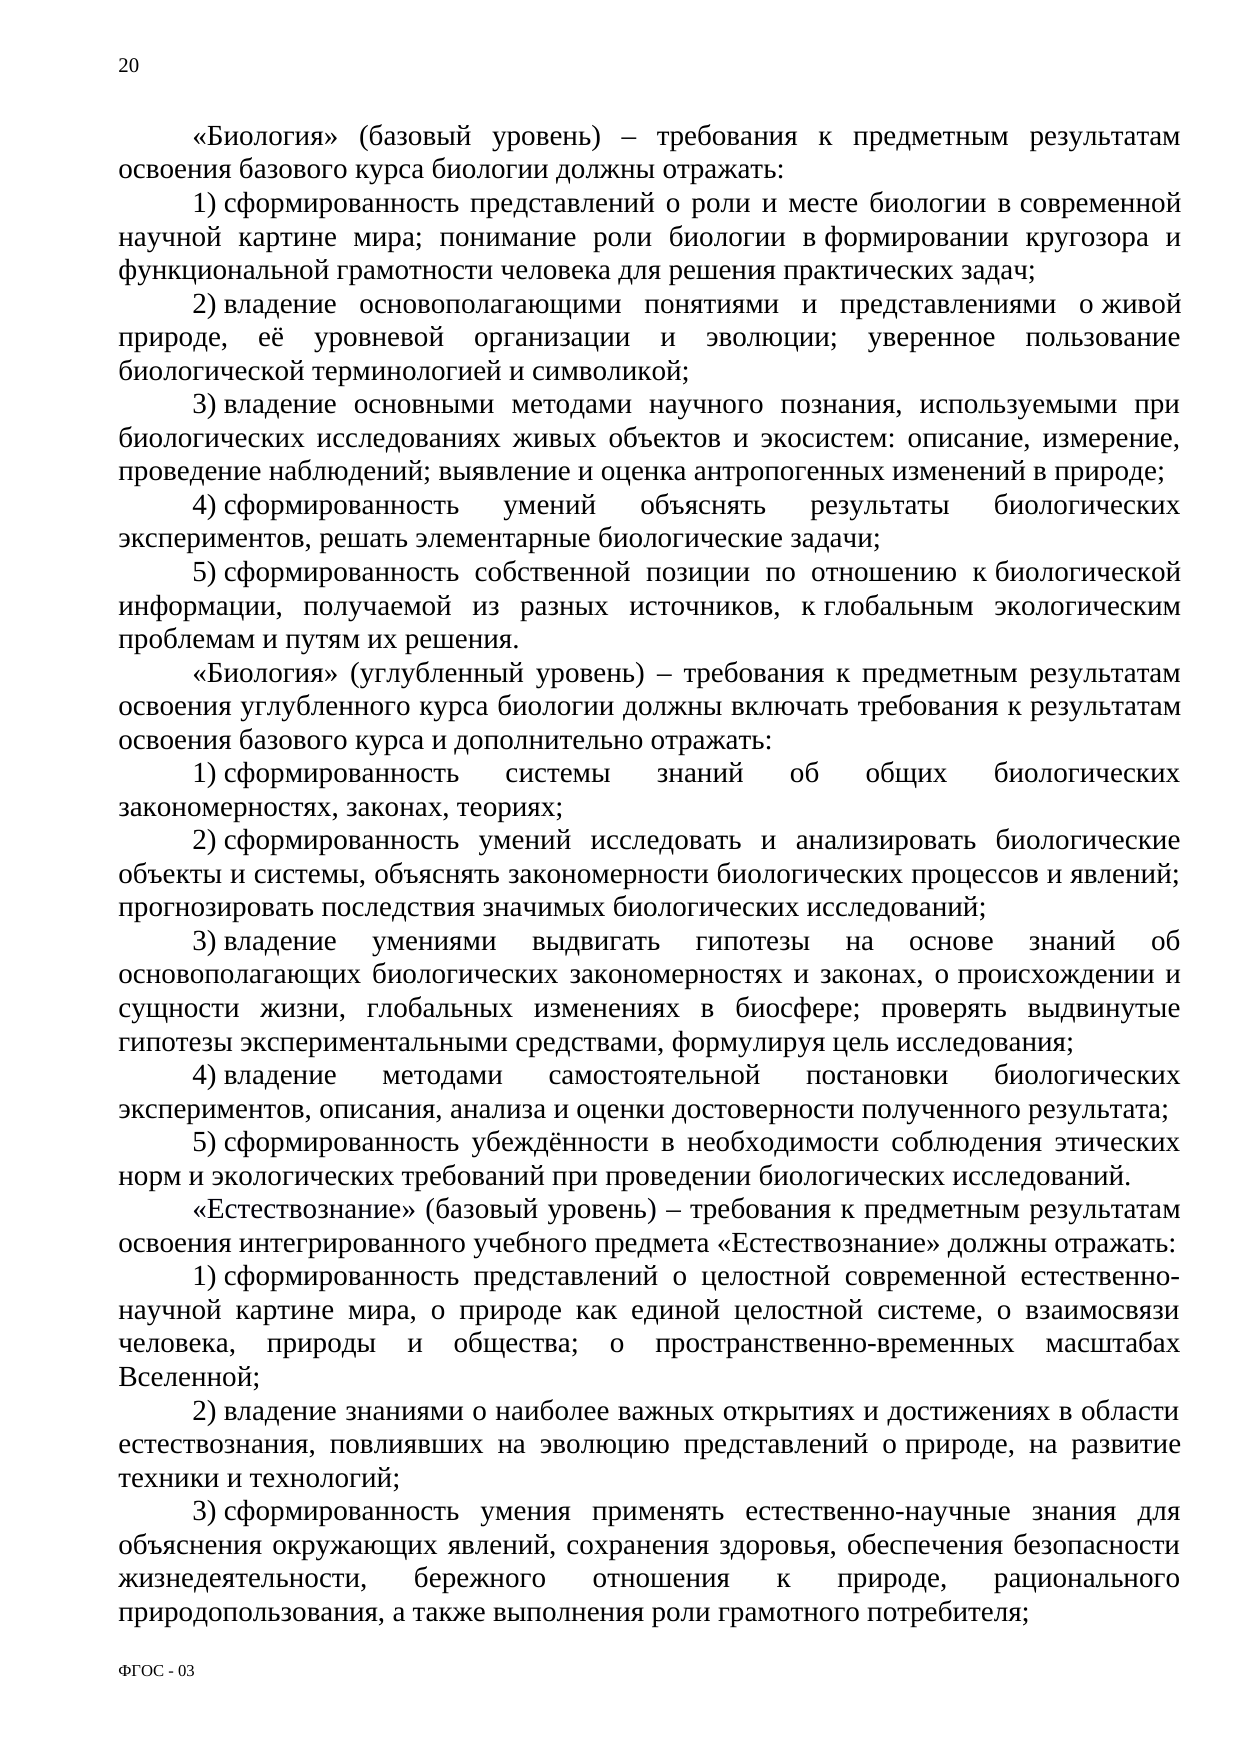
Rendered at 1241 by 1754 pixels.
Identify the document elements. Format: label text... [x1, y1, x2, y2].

text «Естествознание» (базовый уровень) – требования к предметным результатам освоения интегрированного учебного предмета «Естествознание» должны отражать: [118, 1191, 1181, 1258]
text 4) сформированность умений объяснять результаты биологических экспериментов, решать элементарные биологические задачи; [118, 487, 1181, 554]
text 2) владение знаниями о наиболее важных открытиях и достижениях в области естествознания, повлиявших на эволюцию представлений о природе, на развитие техники и технологий; [118, 1393, 1181, 1493]
text 3) владение умениями выдвигать гипотезы на основе знаний об основополагающих биологических закономерностях и законах, о происхождении и сущности жизни, глобальных изменениях в биосфере; проверять выдвинутые гипотезы экспериментальными средствами, формулируя цель исследования; [118, 923, 1181, 1057]
text 3) сформированность умения применять естественно-научные знания для объяснения окружающих явлений, сохранения здоровья, обеспечения безопасности жизнедеятельности, бережного отношения к природе, рационального природопользования, а также выполнения роли грамотного потребителя; [118, 1493, 1181, 1627]
text 1) сформированность представлений о целостной современной естественно-научной картине мира, о природе как единой целостной системе, о взаимосвязи человека, природы и общества; о пространственно-временных масштабах Вселенной; [118, 1258, 1181, 1393]
text 5) сформированность собственной позиции по отношению к биологической информации, получаемой из разных источников, к глобальным экологическим проблемам и путям их решения. [118, 554, 1181, 655]
text «Биология» (углубленный уровень) – требования к предметным результатам освоения углубленного курса биологии должны включать требования к результатам освоения базового курса и дополнительно отражать: [118, 655, 1181, 755]
text 3) владение основными методами научного познания, используемыми при биологических исследованиях живых объектов и экосистем: описание, измерение, проведение наблюдений; выявление и оценка антропогенных изменений в природе; [118, 386, 1181, 487]
text «Биология» (базовый уровень) – требования к предметным результатам освоения базового курса биологии должны отражать: [118, 118, 1181, 185]
text 1) сформированность представлений о роли и месте биологии в современной научной картине мира; понимание роли биологии в формировании кругозора и функциональной грамотности человека для решения практических задач; [118, 185, 1181, 286]
text 5) сформированность убеждённости в необходимости соблюдения этических норм и экологических требований при проведении биологических исследований. [118, 1124, 1181, 1191]
text 1) сформированность системы знаний об общих биологических закономерностях, законах, теориях; [118, 755, 1181, 822]
text 4) владение методами самостоятельной постановки биологических экспериментов, описания, анализа и оценки достоверности полученного результата; [118, 1057, 1181, 1124]
text 2) владение основополагающими понятиями и представлениями о живой природе, её уровневой организации и эволюции; уверенное пользование биологической терминологией и символикой; [118, 286, 1181, 386]
text 2) сформированность умений исследовать и анализировать биологические объекты и системы, объяснять закономерности биологических процессов и явлений; прогнозировать последствия значимых биологических исследований; [118, 822, 1181, 923]
